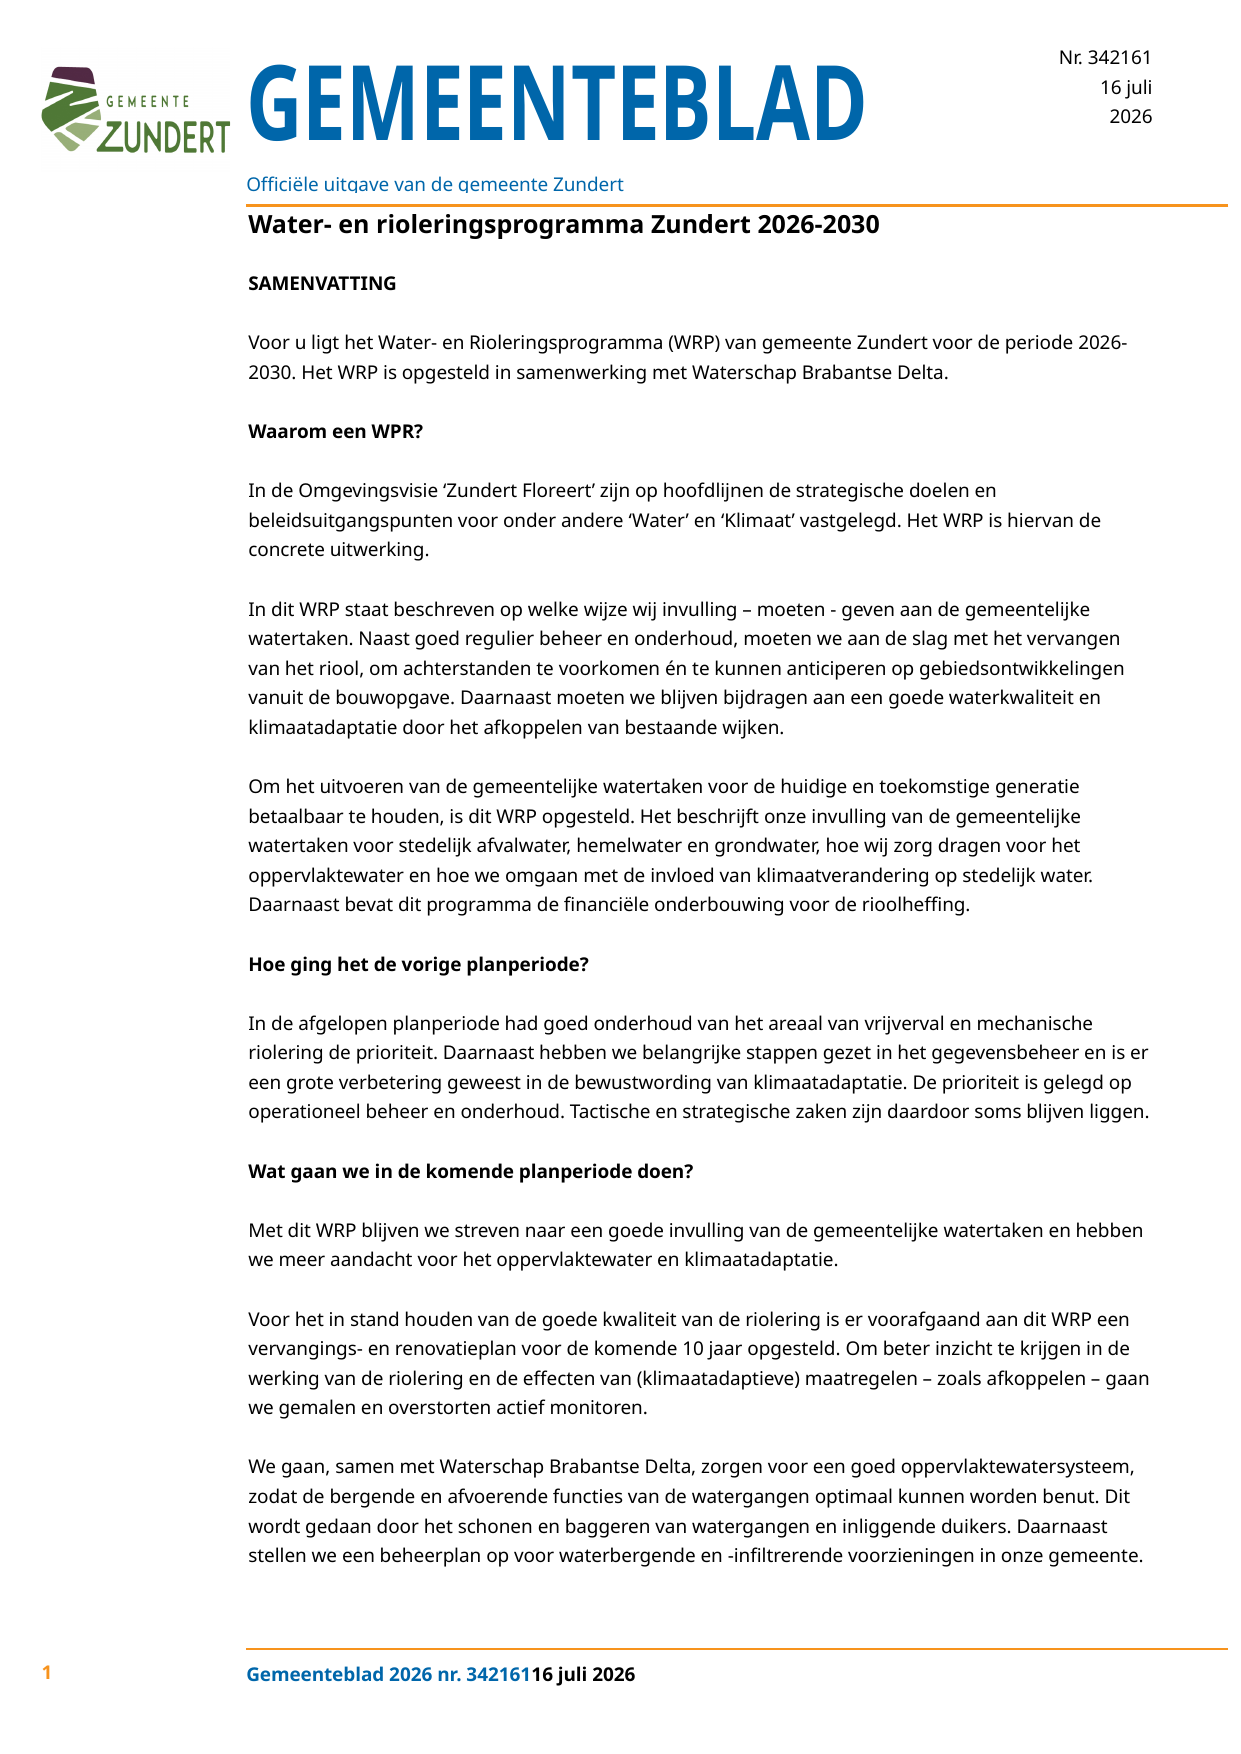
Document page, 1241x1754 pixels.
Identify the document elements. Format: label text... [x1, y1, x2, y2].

text Voor u ligt het Water- en Rioleringsprogramma (WRP) van gemeente Zundert voor de periode 2026-2030. Het WRP is opgesteld in samenwerking met Waterschap Brabantse Delta. [248, 329, 1152, 385]
text In de Omgevingsvisie ‘Zundert Floreert’ zijn op hoofdlijnen de strategische doelen en beleidsuitgangspunten voor onder andere ‘Water’ en ‘Klimaat’ vastgelegd. Het WRP is hiervan de concrete uitwerking. [248, 477, 1152, 562]
text Wat gaan we in de komende planperiode doen? [248, 1158, 1152, 1183]
text SAMENVATTING [248, 270, 1152, 296]
text We gaan, samen met Waterschap Brabantse Delta, zorgen voor een goed oppervlaktewatersysteem, zodat de bergende en afvoerende functies van de watergangen optimaal kunnen worden benut. Dit wordt gedaan door het schonen en baggeren van watergangen en inliggende duikers. Daarnaast stellen we een beheerplan op voor waterbergende en -infiltrerende voorzieningen in onze gemeente. [248, 1454, 1152, 1568]
text Waarom een WPR? [248, 418, 1152, 444]
text Om het uitvoeren van de gemeentelijke watertaken voor de huidige en toekomstige generatie betaalbaar te houden, is dit WRP opgesteld. Het beschrijft onze invulling van de gemeentelijke watertaken voor stedelijk afvalwater, hemelwater en grondwater, hoe wij zorg dragen voor het oppervlaktewater en hoe we omgaan met de invloed van klimaatverandering op stedelijk water. Daarnaast bevat dit programma de financiële onderbouwing voor de rioolheffing. [248, 773, 1152, 917]
text In de afgelopen planperiode had goed onderhoud van het areaal van vrijverval en mechanische riolering de prioriteit. Daarnaast hebben we belangrijke stappen gezet in het gegevensbeheer en is er een grote verbetering geweest in de bewustwording van klimaatadaptatie. De prioriteit is gelegd op operationeel beheer en onderhoud. Tactische en strategische zaken zijn daardoor soms blijven liggen. [248, 1010, 1152, 1124]
text Water- en rioleringsprogramma Zundert 2026-2030 [248, 207, 1152, 241]
text Met dit WRP blijven we streven naar een goede invulling van de gemeentelijke watertaken en hebben we meer aandacht voor het oppervlaktewater en klimaatadaptatie. [248, 1217, 1152, 1272]
text In dit WRP staat beschreven op welke wijze wij invulling – moeten - geven aan de gemeentelijke watertaken. Naast goed regulier beheer en onderhoud, moeten we aan de slag met het vervangen van het riool, om achterstanden te voorkomen én te kunnen anticiperen op gebiedsontwikkelingen vanuit de bouwopgave. Daarnaast moeten we blijven bijdragen aan een goede waterkwaliteit en klimaatadaptatie door het afkoppelen van bestaande wijken. [248, 596, 1152, 740]
text Hoe ging het de vorige planperiode? [248, 951, 1152, 976]
text Voor het in stand houden van de goede kwaliteit van de riolering is er voorafgaand aan dit WRP een vervangings- en renovatieplan voor de komende 10 jaar opgesteld. Om beter inzicht te krijgen in de werking van de riolering en de effecten van (klimaatadaptieve) maatregelen – zoals afkoppelen – gaan we gemalen en overstorten actief monitoren. [248, 1306, 1152, 1420]
picture [41, 47, 231, 172]
